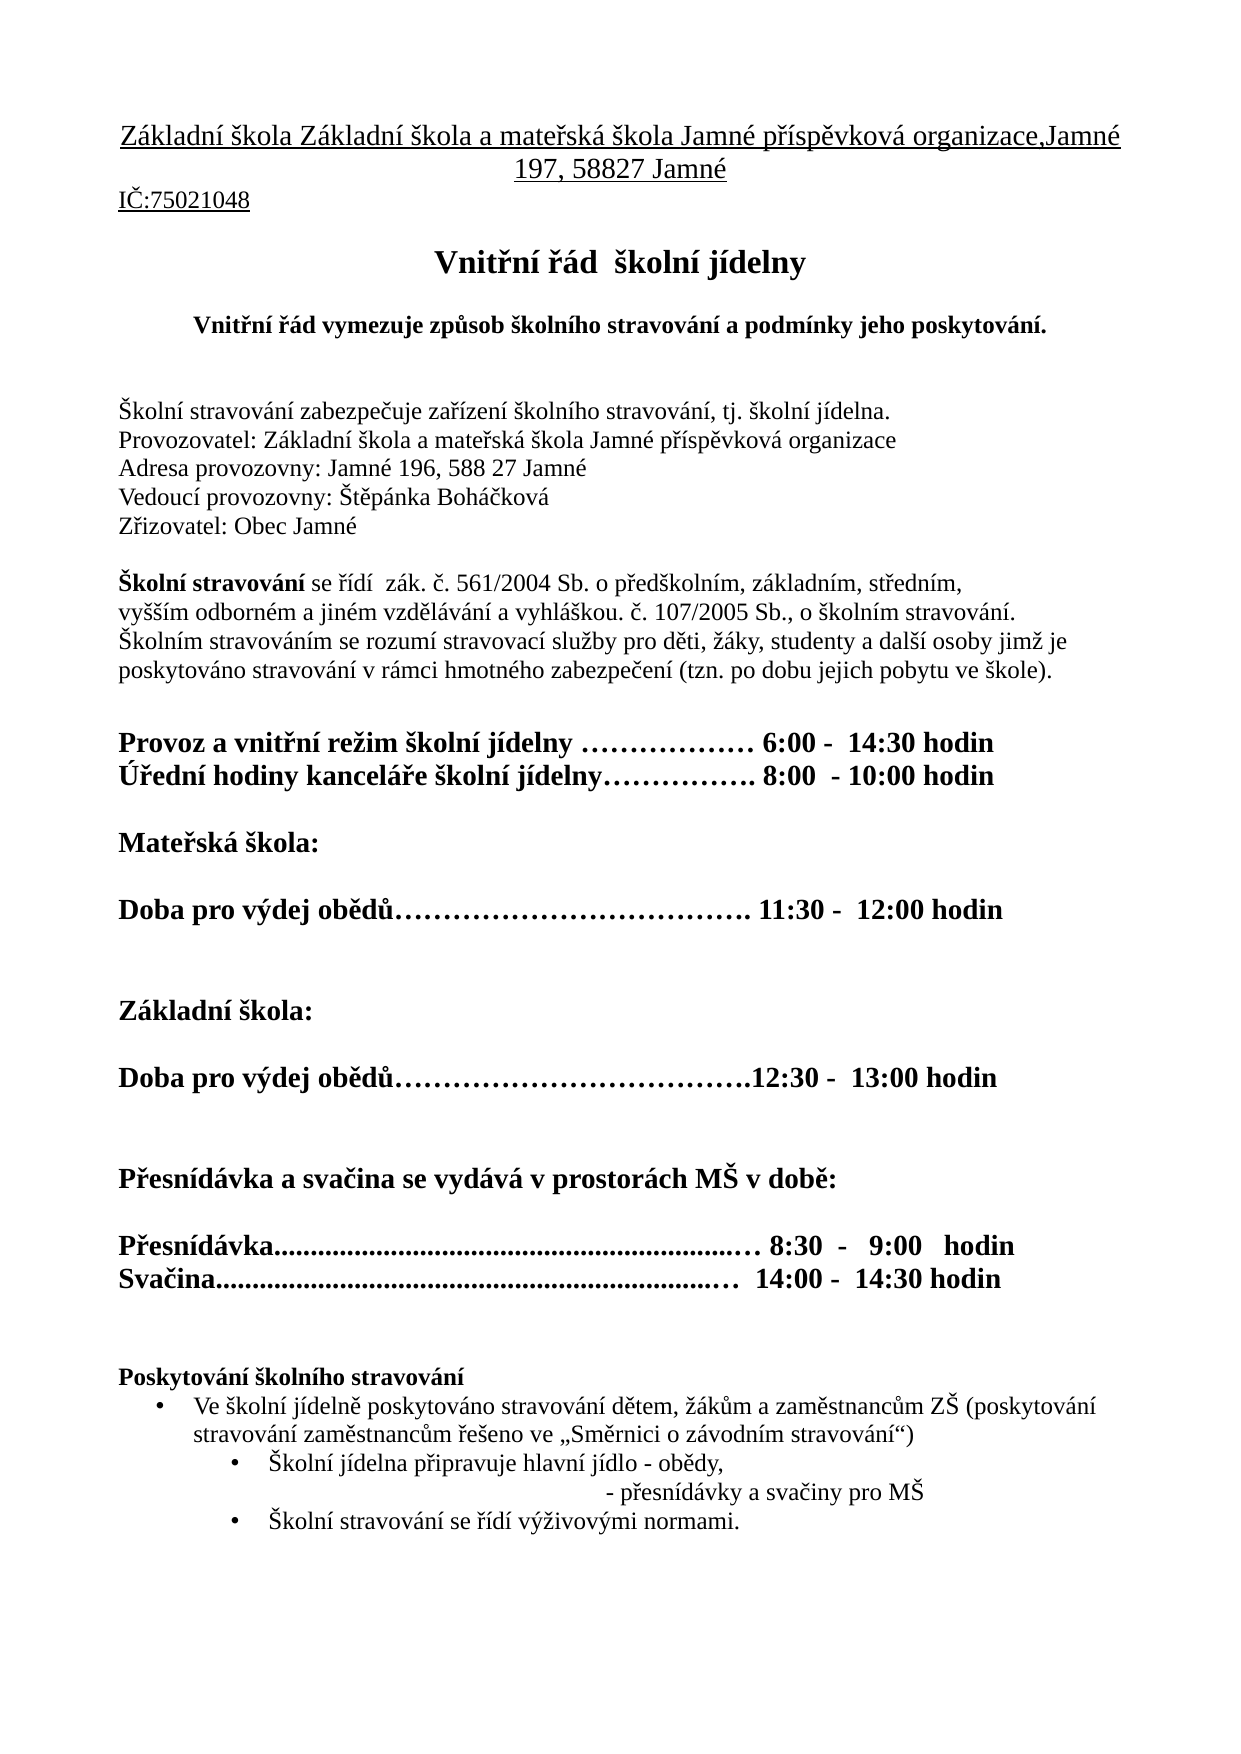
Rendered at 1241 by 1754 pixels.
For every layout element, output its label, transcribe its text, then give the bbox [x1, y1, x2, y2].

text Základní škola Základní škola a mateřská škola Jamné příspěvková organizace,Jamné 197, 58827 Jamné [118, 118, 1122, 185]
text Zřizovatel: Obec Jamné [118, 511, 1122, 540]
text Školní stravování se řídí zák. č. 561/2004 Sb. o předškolním, základním, středním, [118, 568, 1122, 597]
text Vedoucí provozovny: Štěpánka Boháčková [118, 482, 1122, 511]
subtitle Vnitřní řád školní jídelny [118, 243, 1122, 281]
text Mateřská škola: [118, 825, 1122, 859]
list Ve školní jídelně poskytováno stravování dětem, žákům a zaměstnancům ZŠ (poskytování [156, 1391, 1122, 1419]
subtitle Poskytování školního stravování [118, 1362, 1122, 1391]
text Základní škola: [118, 993, 1122, 1027]
text Provozovatel: Základní škola a mateřská škola Jamné příspěvková organizace [118, 425, 1122, 453]
text vyšším odborném a jiném vzdělávání a vyhláškou. č. 107/2005 Sb., o školním stravování. [118, 597, 1122, 626]
subtitle Provoz a vnitřní režim školní jídelny ……………… 6:00 - 14:30 hodin [118, 725, 1122, 758]
text Úřední hodiny kanceláře školní jídelny……………. 8:00 - 10:00 hodin [118, 758, 1122, 792]
list Školní stravování se řídí výživovými normami. [231, 1506, 1122, 1534]
text Svačina....................................................................… 14:00 - 14:30 hodin [118, 1261, 1122, 1295]
text Přesnídávka a svačina se vydává v prostorách MŠ v době: [118, 1161, 1122, 1194]
text Doba pro výdej obědů……………………………….12:30 - 13:00 hodin [118, 1060, 1122, 1094]
text Školní stravování zabezpečuje zařízení školního stravování, tj. školní jídelna. [118, 396, 1122, 425]
list Školní jídelna připravuje hlavní jídlo - obědy, [231, 1448, 1122, 1477]
text Doba pro výdej obědů………………………………. 11:30 - 12:00 hodin [118, 892, 1122, 926]
text Školním stravováním se rozumí stravovací služby pro děti, žáky, studenty a další osoby jimž je poskytováno stravování v rámci hmotného zabezpečení (tzn. po dobu jejich pobytu ve škole). [118, 626, 1122, 683]
text stravování zaměstnancům řešeno ve „Směrnici o závodním stravování“) [193, 1419, 1122, 1448]
subtitle - přesnídávky a svačiny pro MŠ [156, 1477, 1122, 1506]
text Adresa provozovny: Jamné 196, 588 27 Jamné [118, 453, 1122, 482]
text Přesnídávka...............................................................… 8:30 - 9:00 hodin [118, 1228, 1122, 1261]
text Vnitřní řád vymezuje způsob školního stravování a podmínky jeho poskytování. [118, 310, 1122, 338]
text IČ:75021048 [118, 185, 1122, 214]
